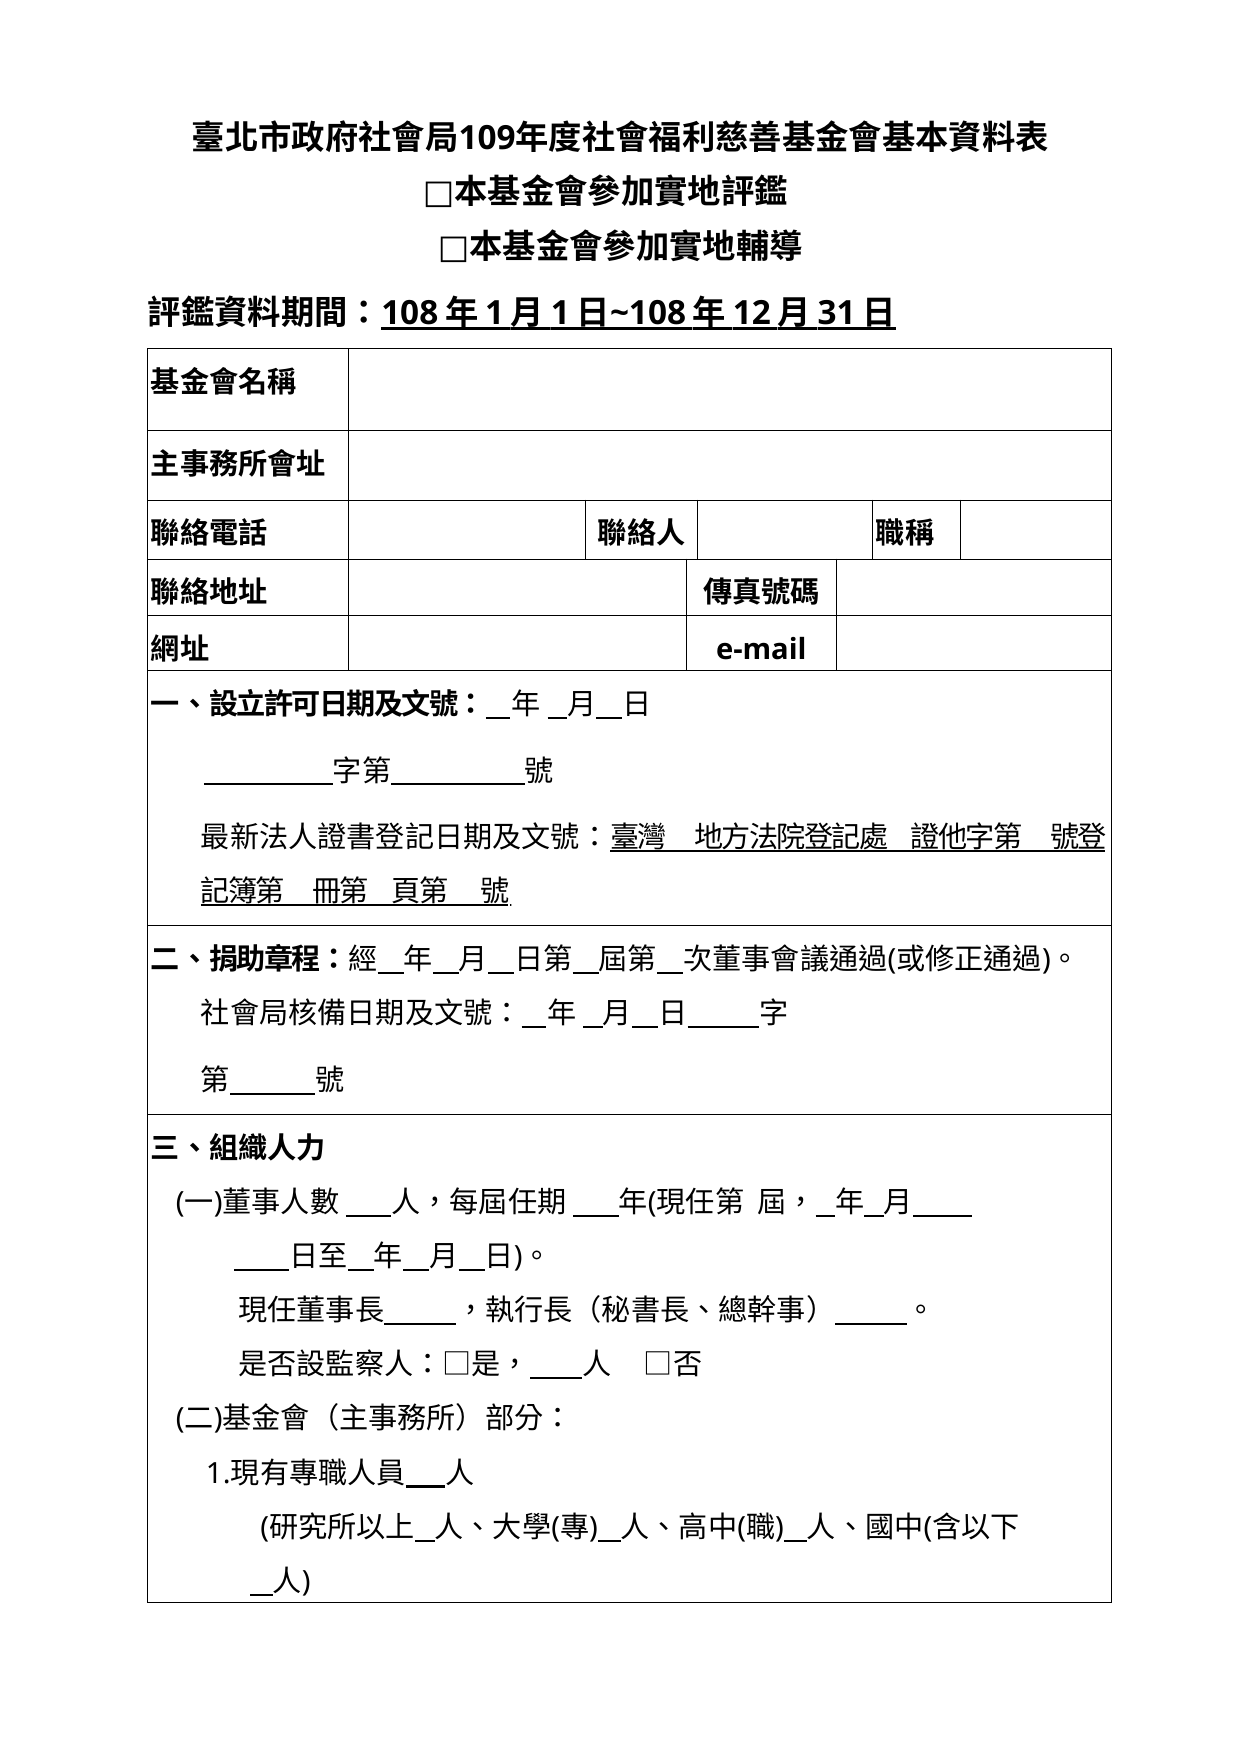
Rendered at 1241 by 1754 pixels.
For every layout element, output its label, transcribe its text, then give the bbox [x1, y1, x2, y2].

table_cell [698, 501, 872, 558]
table_cell [349, 501, 585, 558]
table_cell 傳真號碼 [687, 560, 836, 615]
table_header [349, 349, 1111, 430]
table_cell 二、捐助章程：經 年 月 日第 屆第 次董事會議通過(或修正通過)。 社會局核備日期及文號： 年 月 日 字 第 號 [148, 926, 1111, 1114]
text □本基金會參加實地評鑑 [148, 161, 1092, 215]
table_cell [837, 616, 1111, 670]
table_cell [349, 616, 686, 670]
text 臺北市政府社會局109年度社會福利慈善基金會基本資料表 [148, 106, 1092, 161]
table_cell [837, 560, 1111, 615]
table_cell [349, 431, 1111, 499]
table_cell 網址 [148, 616, 348, 670]
table_cell 職稱 [873, 501, 960, 558]
table_cell 聯絡地址 [148, 560, 348, 615]
table_cell [349, 560, 686, 615]
table_cell 主事務所會址 [148, 431, 348, 499]
table_cell 一、設立許可日期及文號： 年 月 日 字第 號 最新法人證書登記日期及文號：臺灣 地方法院登記處 證他字第 號登記簿第 冊第 頁第 號 [148, 671, 1111, 925]
text □本基金會參加實地輔導 [148, 215, 1092, 269]
table_cell 聯絡電話 [148, 501, 348, 558]
table_cell e-mail [687, 616, 836, 670]
table_cell 聯絡人 [586, 501, 697, 558]
table_cell 三、組織人力 (一)董事人數 人，每屆任期 年(現任第 屆， 年 月 日至 年 月 日)。 現任董事長 ，執行長（秘書長、總幹事） 。 是否設監察人：□是， 人 □否 (二)基金會（主事務所）部分： 1.現有專職人員 人 (研究所以上 人、大學(專) 人、高中(職) 人、國中(含以下 人) [148, 1115, 1111, 1602]
text 評鑑資料期間：108年1月1日~108年12月31日 [148, 281, 1092, 336]
table_header 基金會名稱 [148, 349, 348, 430]
table_cell [961, 501, 1111, 558]
